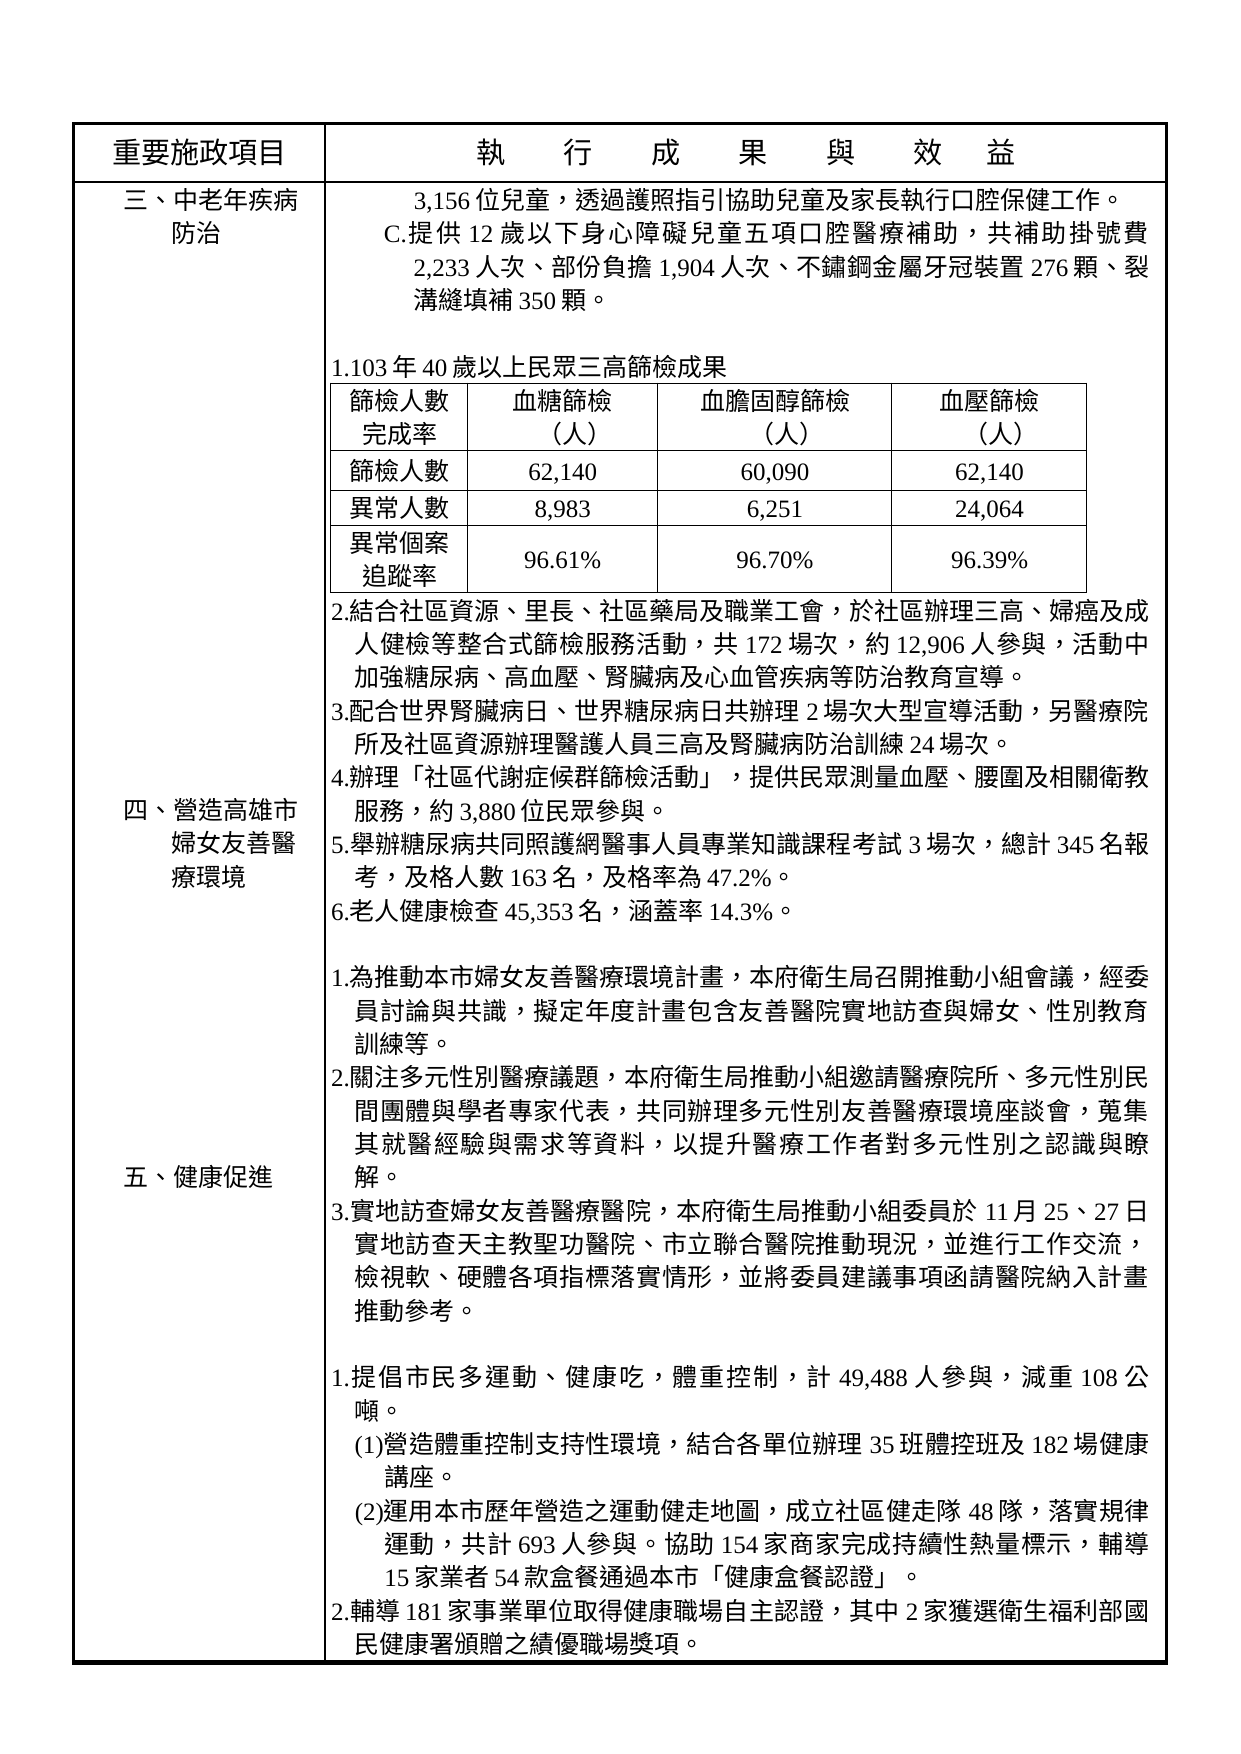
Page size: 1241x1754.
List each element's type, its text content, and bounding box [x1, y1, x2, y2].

table_cell 8,983 [468, 491, 657, 524]
table_header 血壓篩檢（人） [892, 384, 1086, 450]
table_cell 6,251 [658, 491, 891, 524]
table_cell 62,140 [468, 451, 657, 490]
table_cell 96.70% [658, 526, 891, 592]
table_cell 24,064 [892, 491, 1086, 524]
table_header 篩檢人數 完成率 [331, 384, 467, 450]
table_cell 3,156位兒童，透過護照指引協助兒童及家長執行口腔保健工作。 C.提供12歲以下身心障礙兒童五項口腔醫療補助，共補助掛號費2,233人次、部份負擔1,904人次、不鏽鋼金屬牙冠裝置276顆、裂溝縫填補350顆。 1.103年40歲以上民眾三高篩檢成果 2.結合社區資源、里長、社區藥局及職業工會，於社區辦理三高、婦癌及成人健檢等整合式篩檢服務活動，共172場次，約12,906人參與，活動中加強糖尿病、高血壓、腎臟病及心血管疾病等防治教育宣導。 3.配合世界腎臟病日、世界糖尿病日共辦理2場次大型宣導活動，另醫療院所及社區資源辦理醫護人員三高及腎臟病防治訓練24場次。 4.辦理「社區代謝症候群篩檢活動」，提供民眾測量血壓、腰圍及相關衛教服務，約3,880位民眾參與。 5.舉辦糖尿病共同照護網醫事人員專業知識課程考試3場次，總計345名報考，及格人數163名，及格率為47.2%。 6.老人健康檢查45,353名，涵蓋率14.3%。 1.為推動本市婦女友善醫療環境計畫，本府衛生局召開推動小組會議，經委員討論與共識，擬定年度計畫包含友善醫院實地訪查與婦女、性別教育訓練等。 2.關注多元性別醫療議題，本府衛生局推動小組邀請醫療院所、多元性別民間團體與學者專家代表，共同辦理多元性別友善醫療環境座談會，蒐集其就醫經驗與需求等資料，以提升醫療工作者對多元性別之認識與瞭解。 3.實地訪查婦女友善醫療醫院，本府衛生局推動小組委員於11月25、27日實地訪查天主教聖功醫院、市立聯合醫院推動現況，並進行工作交流，檢視軟、硬體各項指標落實情形，並將委員建議事項函請醫院納入計畫推動參考。 1.提倡市民多運動、健康吃，體重控制，計49,488人參與，減重108公噸。 (1)營造體重控制支持性環境，結合各單位辦理35班體控班及182場健康講座。 (2)運用本市歷年營造之運動健走地圖，成立社區健走隊48隊，落實規律運動，共計693人參與。協助154家商家完成持續性熱量標示，輔導15家業者54款盒餐通過本市「健康盒餐認證」。 2.輔導181家事業單位取得健康職場自主認證，其中2家獲選衛生福利部國民健康署頒贈之績優職場獎項。 [326, 183, 1165, 1660]
table_cell 三、中老年疾病防治 四、營造高雄市婦女友善醫療環境 五、健康促進 [75, 183, 324, 1660]
table_cell 96.39% [892, 526, 1086, 592]
table_cell 60,090 [658, 451, 891, 490]
table_header 執 行 成 果 與 效 益 [326, 125, 1165, 181]
table_header 血糖篩檢（人） [468, 384, 657, 450]
table_cell 96.61% [468, 526, 657, 592]
table_cell 異常人數 [331, 491, 467, 524]
table_header 重要施政項目 [75, 125, 324, 181]
table_cell 異常個案追蹤率 [331, 526, 467, 592]
table_header 血膽固醇篩檢（人） [658, 384, 891, 450]
table_cell 篩檢人數 [331, 451, 467, 490]
table_cell 62,140 [892, 451, 1086, 490]
